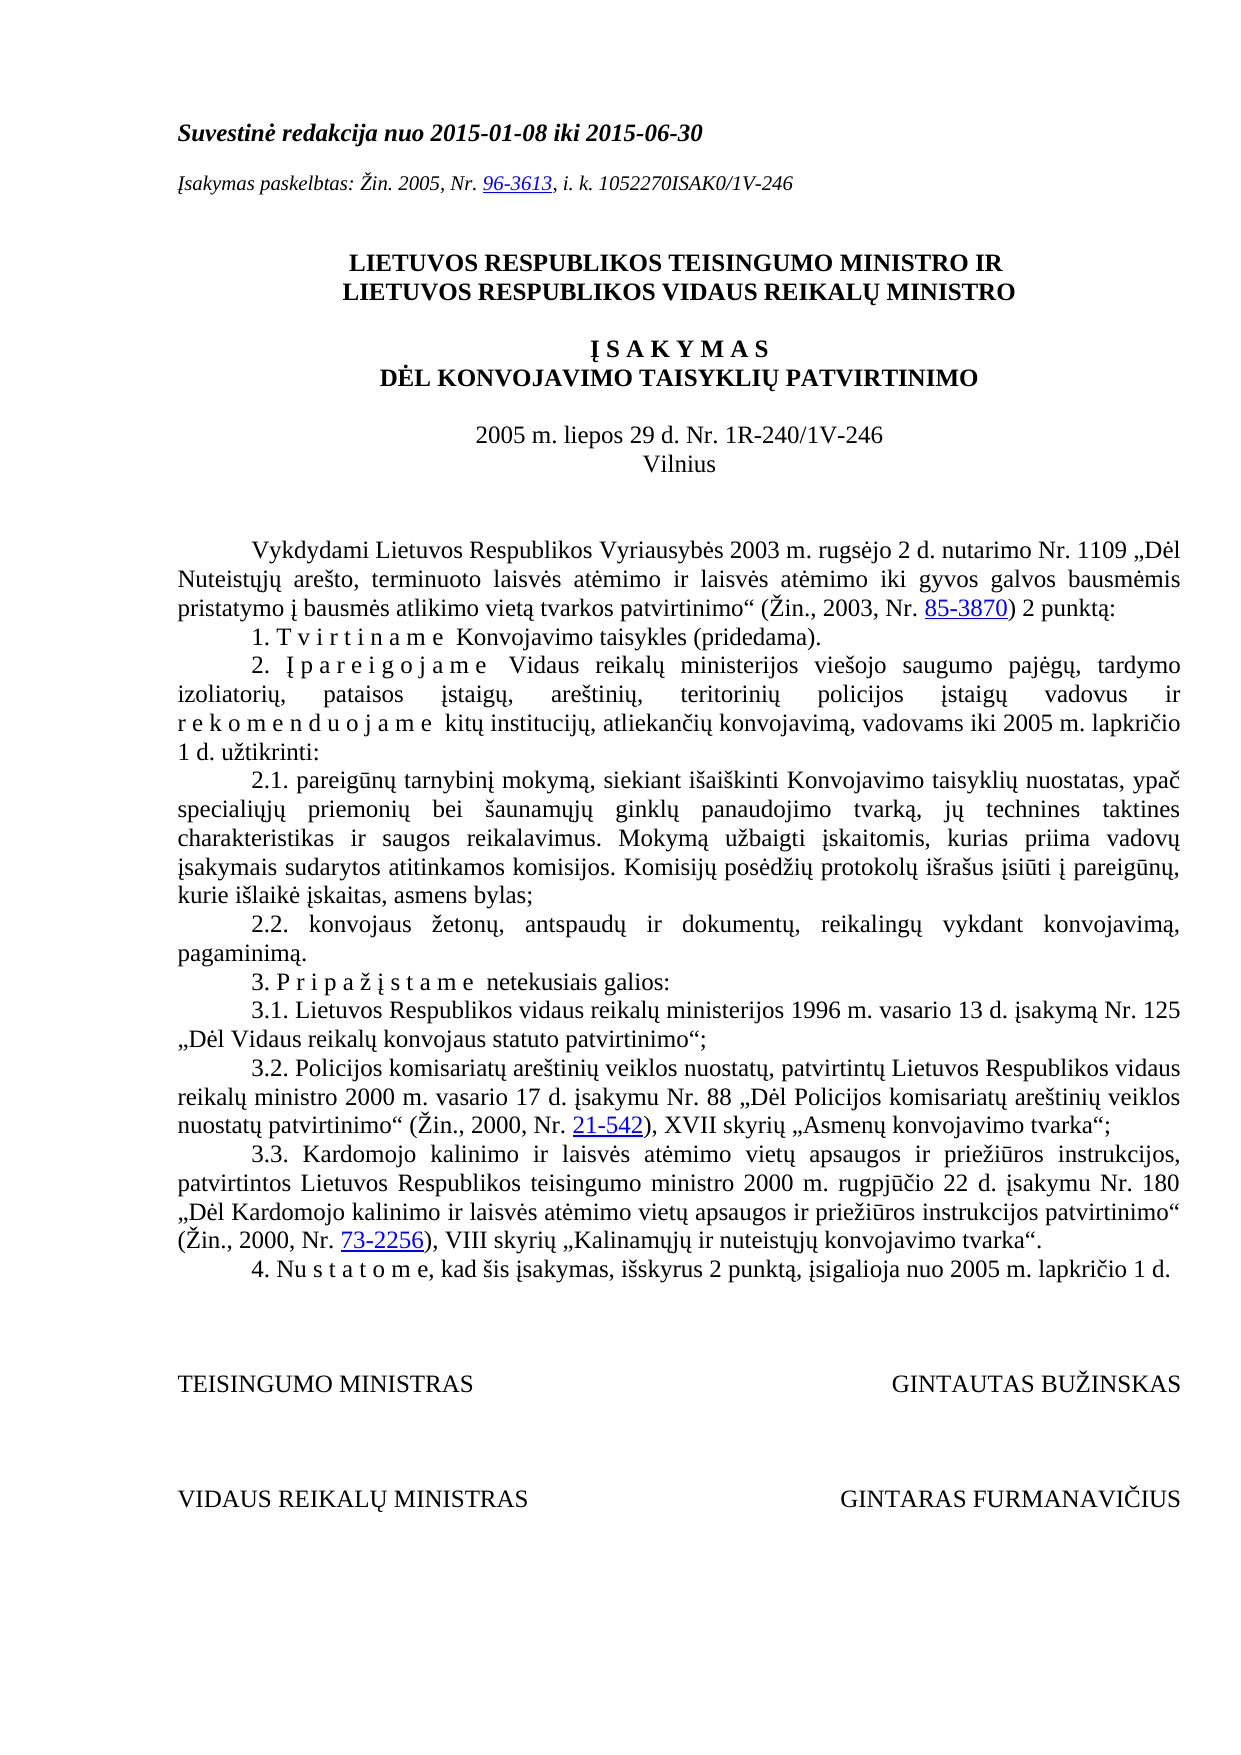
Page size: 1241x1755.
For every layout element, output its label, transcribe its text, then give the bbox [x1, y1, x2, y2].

text 3.2. Policijos komisariatų areštinių veiklos nuostatų, patvirtintų Lietuvos Respublikos vidaus reikalų ministro 2000 m. vasario 17 d. įsakymu Nr. 88 „Dėl Policijos komisariatų areštinių veiklos nuostatų patvirtinimo“ (Žin., 2000, Nr. 21-542), XVII skyrių „Asmenų konvojavimo tvarka“; [177, 1053, 1181, 1139]
text Vykdydami Lietuvos Respublikos Vyriausybės 2003 m. rugsėjo 2 d. nutarimo Nr. 1109 „Dėl Nuteistųjų arešto, terminuoto laisvės atėmimo ir laisvės atėmimo iki gyvos galvos bausmėmis pristatymo į bausmės atlikimo vietą tvarkos patvirtinimo“ (Žin., 2003, Nr. 85-3870) 2 punktą: [177, 535, 1181, 622]
text 2. Įpareigojame Vidaus reikalų ministerijos viešojo saugumo pajėgų, tardymo izoliatorių, pataisos įstaigų, areštinių, teritorinių policijos įstaigų vadovus ir rekomenduojame kitų institucijų, atliekančių konvojavimą, vadovams iki 2005 m. lapkričio 1 d. užtikrinti: [177, 650, 1181, 765]
text 3.1. Lietuvos Respublikos vidaus reikalų ministerijos 1996 m. vasario 13 d. įsakymą Nr. 125 „Dėl Vidaus reikalų konvojaus statuto patvirtinimo“; [177, 995, 1181, 1053]
text LIETUVOS RESPUBLIKOS TEISINGUMO MINISTRO IR [177, 248, 1181, 277]
text TEISINGUMO MINISTRAS GINTAUTAS BUŽINSKAS [177, 1369, 1181, 1398]
text 2.2. konvojaus žetonų, antspaudų ir dokumentų, reikalingų vykdant konvojavimą, pagaminimą. [177, 909, 1181, 967]
text VIDAUS REIKALŲ MINISTRAS GINTARAS FURMANAVIČIUS [177, 1484, 1181, 1513]
text 2.1. pareigūnų tarnybinį mokymą, siekiant išaiškinti Konvojavimo taisyklių nuostatas, ypač specialiųjų priemonių bei šaunamųjų ginklų panaudojimo tvarką, jų technines taktines charakteristikas ir saugos reikalavimus. Mokymą užbaigti įskaitomis, kurias priima vadovų įsakymais sudarytos atitinkamos komisijos. Komisijų posėdžių protokolų išrašus įsiūti į pareigūnų, kurie išlaikė įskaitas, asmens bylas; [177, 765, 1181, 909]
text Suvestinė redakcija nuo 2015-01-08 iki 2015-06-30 [177, 118, 1181, 147]
text 3.3. Kardomojo kalinimo ir laisvės atėmimo vietų apsaugos ir priežiūros instrukcijos, patvirtintos Lietuvos Respublikos teisingumo ministro 2000 m. rugpjūčio 22 d. įsakymu Nr. 180 „Dėl Kardomojo kalinimo ir laisvės atėmimo vietų apsaugos ir priežiūros instrukcijos patvirtinimo“ (Žin., 2000, Nr. 73-2256), VIII skyrių „Kalinamųjų ir nuteistųjų konvojavimo tvarka“. [177, 1139, 1181, 1254]
text 4. Nustatome, kad šis įsakymas, išskyrus 2 punktą, įsigalioja nuo 2005 m. lapkričio 1 d. [177, 1254, 1181, 1283]
text 2005 m. liepos 29 d. Nr. 1R-240/1V-246 [177, 420, 1181, 449]
text DĖL KONVOJAVIMO TAISYKLIŲ PATVIRTINIMO [177, 363, 1181, 392]
text Į S A K Y M A S [177, 334, 1181, 363]
text Vilnius [177, 449, 1181, 478]
text Įsakymas paskelbtas: Žin. 2005, Nr. 96-3613, i. k. 1052270ISAK0/1V-246 [177, 171, 1181, 195]
text 3. Pripažįstame netekusiais galios: [177, 967, 1181, 995]
text LIETUVOS RESPUBLIKOS VIDAUS REIKALŲ MINISTRO [177, 277, 1181, 305]
text 1. Tvirtiname Konvojavimo taisykles (pridedama). [177, 622, 1181, 650]
